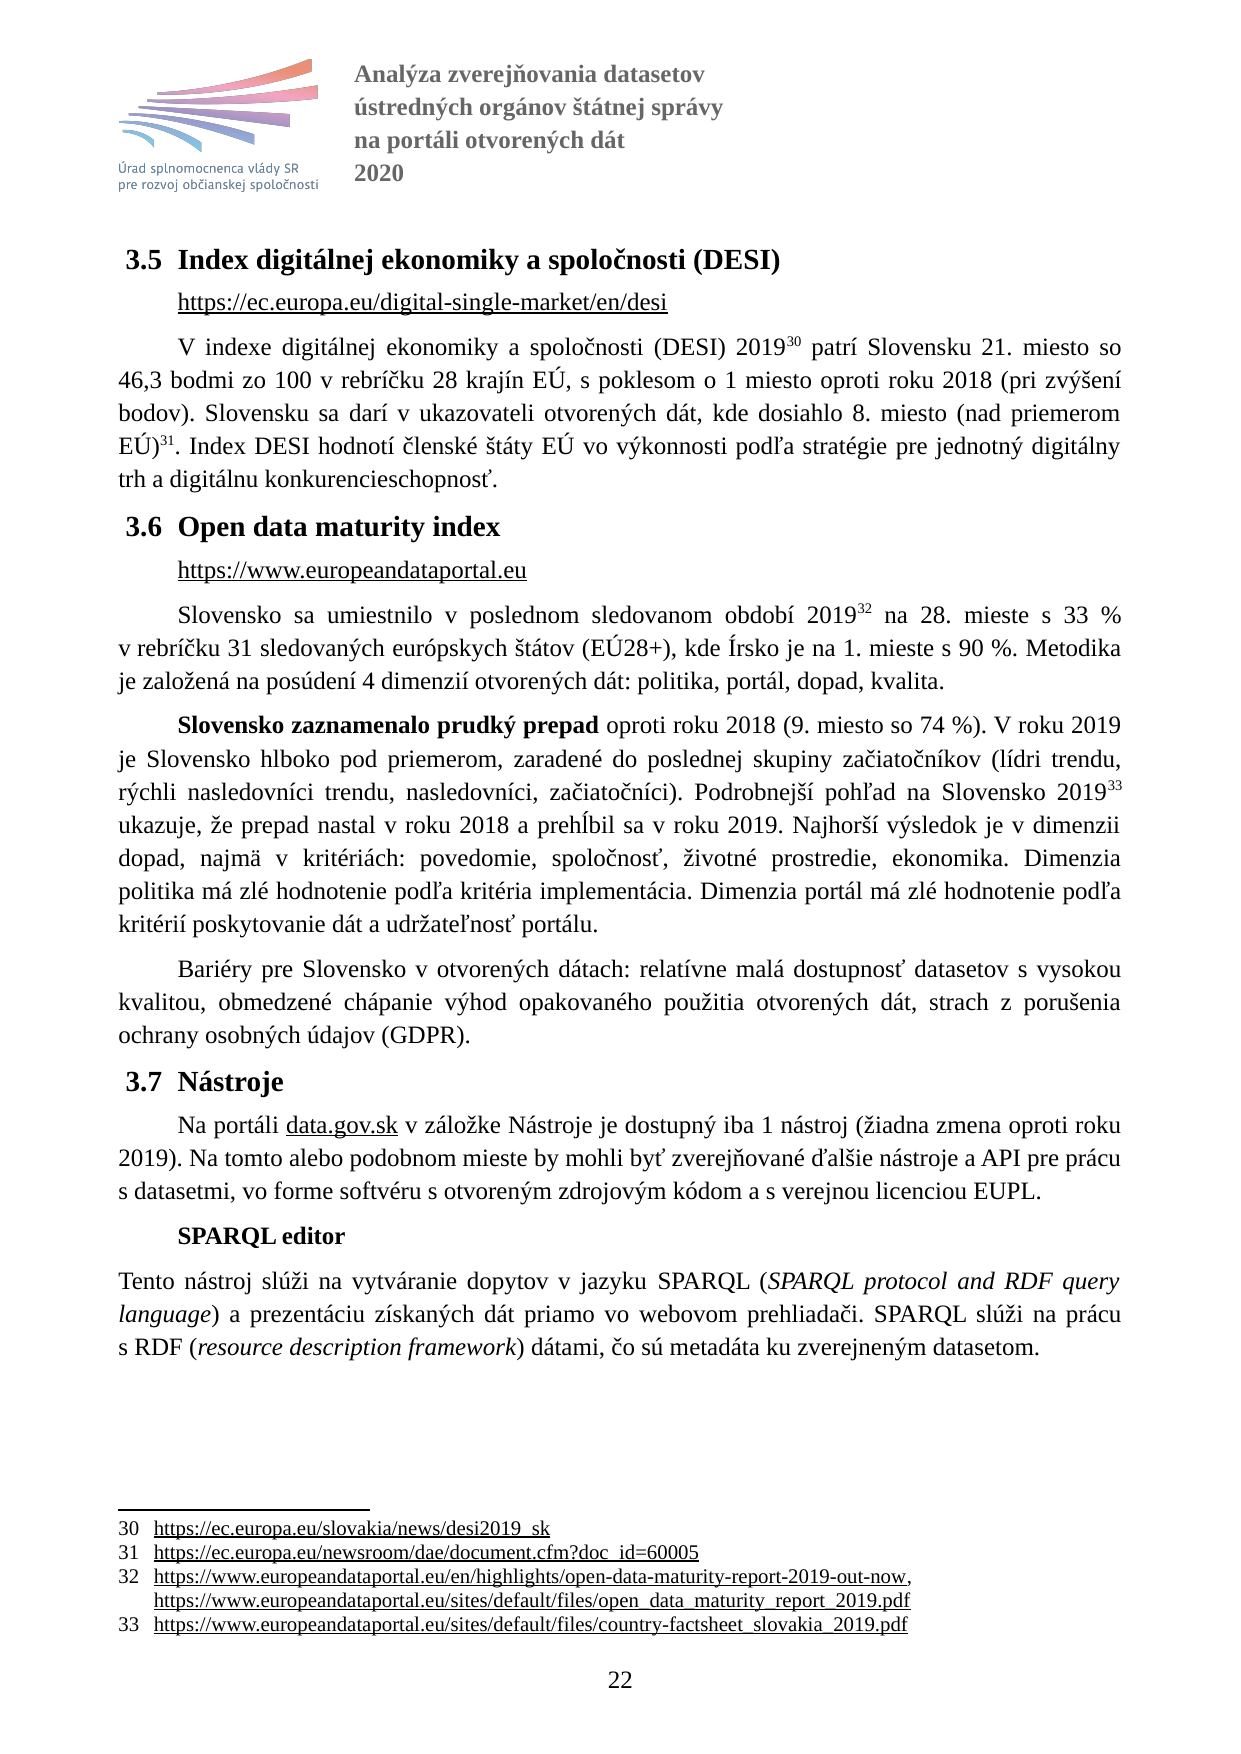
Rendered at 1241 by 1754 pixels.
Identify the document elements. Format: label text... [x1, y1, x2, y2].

text Na portáli data.gov.sk v záložke Nástroje je dostupný iba 1 nástroj (žiadna zmena oproti roku 2019). Na tomto alebo podobnom mieste by mohli byť zverejňované ďalšie nástroje a API pre prácu s datasetmi, vo forme softvéru s otvoreným zdrojovým kódom a s verejnou licenciou EUPL. [118, 1110, 1122, 1205]
subtitle Open data maturity index [118, 509, 1122, 543]
text https://ec.europa.eu/digital-single-market/en/desi [118, 287, 1122, 316]
text https://www.europeandataportal.eu/en/highlights/open-data-maturity-report-2019-out-now, https://www.europeandataportal.eu/sites/default/files/open_data_maturity_report_2019.pdf [118, 1564, 1122, 1612]
text Slovensko zaznamenalo prudký prepad oproti roku 2018 (9. miesto so 74 %). V roku 2019 je Slovensko hlboko pod priemerom, zaradené do poslednej skupiny začiatočníkov (lídri trendu, rýchli nasledovníci trendu, nasledovníci, začiatočníci). Podrobnejší pohľad na Slovensko 2019 ukazuje, že prepad nastal v roku 2018 a prehĺbil sa v roku 2019. Najhorší výsledok je v dimenzii dopad, najmä v kritériách: povedomie, spoločnosť, životné prostredie, ekonomika. Dimenzia politika má zlé hodnotenie podľa kritéria implementácia. Dimenzia portál má zlé hodnotenie podľa kritérií poskytovanie dát a udržateľnosť portálu. [118, 711, 1122, 937]
text SPARQL editor [118, 1221, 1122, 1250]
text Tento nástroj slúži na vytváranie dopytov v jazyku SPARQL (SPARQL protocol and RDF query language) a prezentáciu získaných dát priamo vo webovom prehliadači. SPARQL slúži na prácu s RDF (resource description framework) dátami, čo sú metadáta ku zverejneným datasetom. [118, 1266, 1122, 1361]
text https://www.europeandataportal.eu/sites/default/files/country-factsheet_slovakia_2019.pdf [118, 1612, 1122, 1636]
subtitle Index digitálnej ekonomiky a spoločnosti (DESI) [118, 242, 1122, 276]
text https://ec.europa.eu/newsroom/dae/document.cfm?doc_id=60005 [118, 1540, 1122, 1564]
text Slovensko sa umiestnilo v poslednom sledovanom období 2019 na 28. mieste s 33 % v rebríčku 31 sledovaných európskych štátov (EÚ28+), kde Írsko je na 1. mieste s 90 %. Metodika je založená na posúdení 4 dimenzií otvorených dát: politika, portál, dopad, kvalita. [118, 600, 1122, 694]
text https://www.europeandataportal.eu [118, 555, 1122, 583]
text https://ec.europa.eu/slovakia/news/desi2019_sk [118, 1516, 1122, 1540]
subtitle Nástroje [118, 1064, 1122, 1098]
text Bariéry pre Slovensko v otvorených dátach: relatívne malá dostupnosť datasetov s vysokou kvalitou, obmedzené chápanie výhod opakovaného použitia otvorených dát, strach z porušenia ochrany osobných údajov (GDPR). [118, 954, 1122, 1048]
picture [118, 59, 319, 192]
text V indexe digitálnej ekonomiky a spoločnosti (DESI) 2019 patrí Slovensku 21. miesto so 46,3 bodmi zo 100 v rebríčku 28 krajín EÚ, s poklesom o 1 miesto oproti roku 2018 (pri zvýšení bodov). Slovensku sa darí v ukazovateli otvorených dát, kde dosiahlo 8. miesto (nad priemerom EÚ). Index DESI hodnotí členské štáty EÚ vo výkonnosti podľa stratégie pre jednotný digitálny trh a digitálnu konkurencieschopnosť. [118, 332, 1122, 493]
